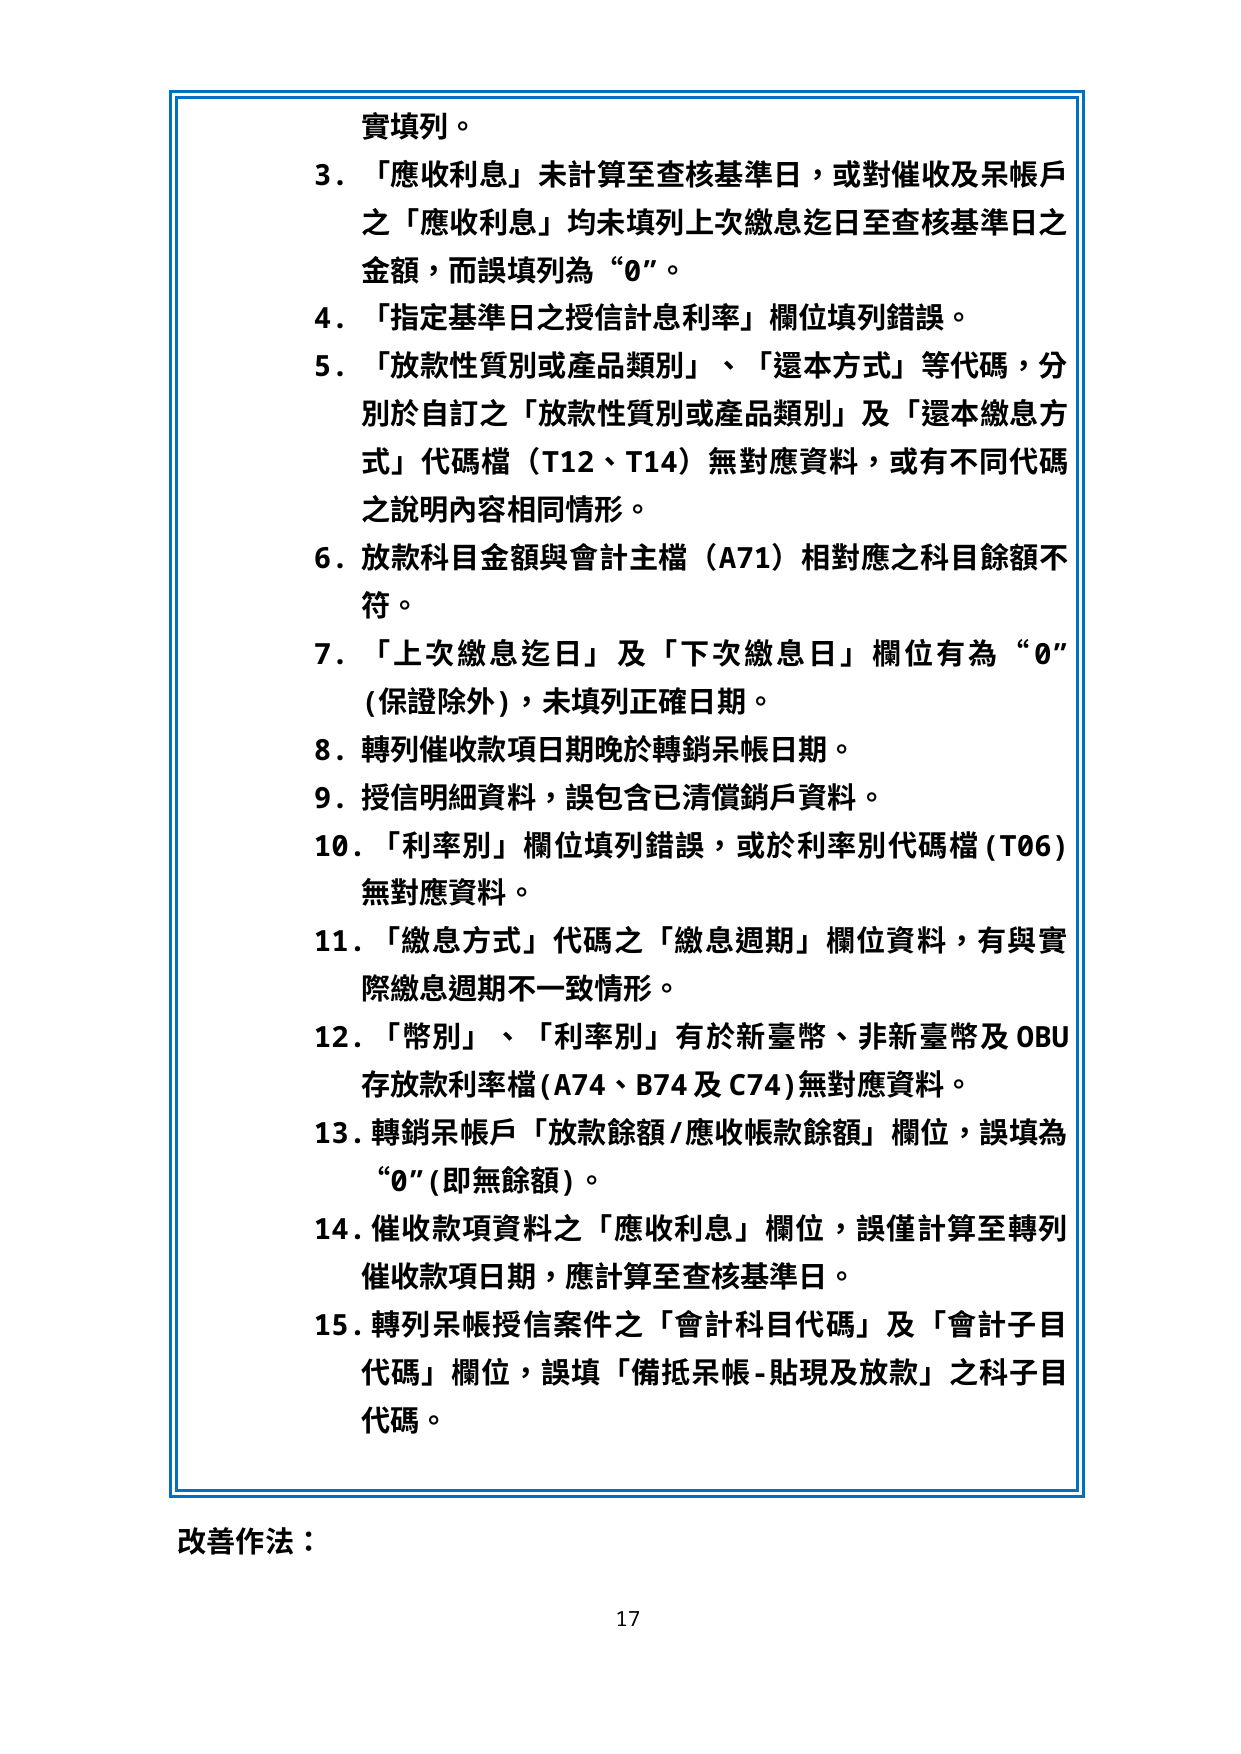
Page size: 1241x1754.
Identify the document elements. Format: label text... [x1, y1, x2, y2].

table_header 態樣十三：授信業務主檔(A41、B41、C41)有下列缺失，影響存款抵銷金額正確性： 已轉列呆帳資料筆數與帳列追索債權不符。 「放款帳戶狀況」或「評估分類」代碼未依延滯狀況覈實填列。 「應收利息」未計算至查核基準日，或對催收及呆帳戶之「應收利息」均未填列上次繳息迄日至查核基準日之金額，而誤填列為“0”。 「指定基準日之授信計息利率」欄位填列錯誤。 「放款性質別或產品類別」、「還本方式」等代碼，分別於自訂之「放款性質別或產品類別」及「還本繳息方式」代碼檔（T12、T14）無對應資料，或有不同代碼之說明內容相同情形。 放款科目金額與會計主檔（A71）相對應之科目餘額不符。 「上次繳息迄日」及「下次繳息日」欄位有為“0” (保證除外)，未填列正確日期。 轉列催收款項日期晚於轉銷呆帳日期。 授信明細資料，誤包含已清償銷戶資料。 「利率別」欄位填列錯誤，或於利率別代碼檔(T06)無對應資料。 「繳息方式」代碼之「繳息週期」欄位資料，有與實際繳息週期不一致情形。 「幣別」、「利率別」有於新臺幣、非新臺幣及OBU存放款利率檔(A74、B74及C74)無對應資料。 轉銷呆帳戶「放款餘額/應收帳款餘額」欄位，誤填為“0”(即無餘額)。 催收款項資料之「應收利息」欄位，誤僅計算至轉列催收款項日期，應計算至查核基準日。 轉列呆帳授信案件之「會計科目代碼」及「會計子目代碼」欄位，誤填「備抵呆帳-貼現及放款」之科子目代碼。 [178, 99, 1076, 1488]
table_header 態樣十三：授信業務主檔(A41、B41、C41)有下列缺失，影響存款抵銷金額正確性： 已轉列呆帳資料筆數與帳列追索債權不符。 「放款帳戶狀況」或「評估分類」代碼未依延滯狀況覈實填列。 「應收利息」未計算至查核基準日，或對催收及呆帳戶之「應收利息」均未填列上次繳息迄日至查核基準日之金額，而誤填列為“0”。 「指定基準日之授信計息利率」欄位填列錯誤。 「放款性質別或產品類別」、「還本方式」等代碼，分別於自訂之「放款性質別或產品類別」及「還本繳息方式」代碼檔（T12、T14）無對應資料，或有不同代碼之說明內容相同情形。 放款科目金額與會計主檔（A71）相對應之科目餘額不符。 「上次繳息迄日」及「下次繳息日」欄位有為“0” (保證除外)，未填列正確日期。 轉列催收款項日期晚於轉銷呆帳日期。 授信明細資料，誤包含已清償銷戶資料。 「利率別」欄位填列錯誤，或於利率別代碼檔(T06)無對應資料。 「繳息方式」代碼之「繳息週期」欄位資料，有與實際繳息週期不一致情形。 「幣別」、「利率別」有於新臺幣、非新臺幣及OBU存放款利率檔(A74、B74及C74)無對應資料。 轉銷呆帳戶「放款餘額/應收帳款餘額」欄位，誤填為“0”(即無餘額)。 催收款項資料之「應收利息」欄位，誤僅計算至轉列催收款項日期，應計算至查核基準日。 轉列呆帳授信案件之「會計科目代碼」及「會計子目代碼」欄位，誤填「備抵呆帳-貼現及放款」之科子目代碼。 [174, 93, 1080, 1488]
text 改善作法： [177, 1498, 1093, 1560]
